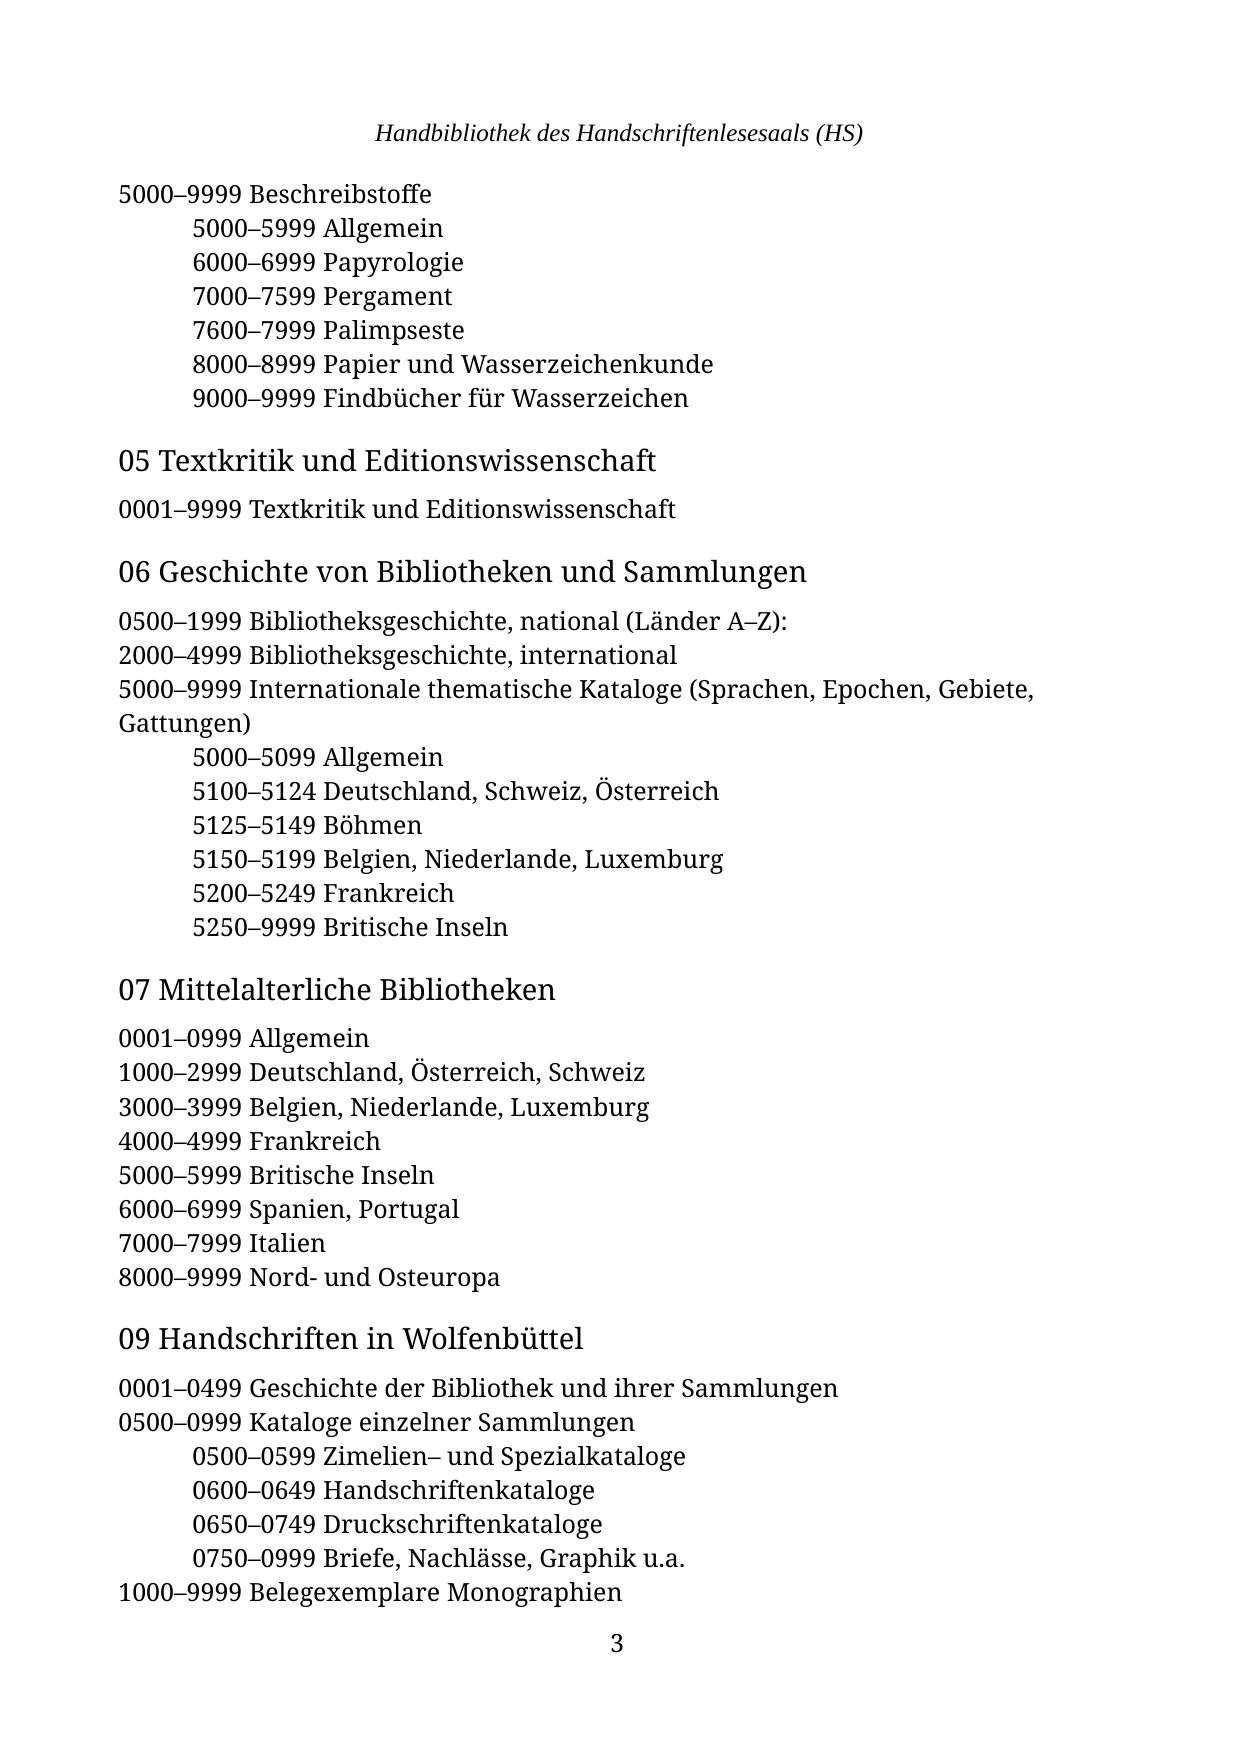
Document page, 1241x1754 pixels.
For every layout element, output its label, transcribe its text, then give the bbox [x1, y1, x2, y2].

text 8000–8999 Papier und Wasserzeichenkunde [118, 347, 1122, 381]
text 0500–0999 Kataloge einzelner Sammlungen [118, 1405, 1122, 1439]
text 6000–6999 Papyrologie [118, 244, 1122, 278]
text 5250–9999 Britische Inseln [118, 910, 1122, 944]
text 1000–2999 Deutschland, Österreich, Schweiz [118, 1055, 1122, 1089]
subtitle 07 Mittelalterliche Bibliotheken [118, 969, 1122, 1008]
text 0500–1999 Bibliotheksgeschichte, national (Länder A–Z): [118, 603, 1122, 637]
text 9000–9999 Findbücher für Wasserzeichen [118, 381, 1122, 415]
text 5000–9999 Beschreibstoffe [118, 176, 1122, 210]
text 8000–9999 Nord- und Osteuropa [118, 1259, 1122, 1293]
text 0600–0649 Handschriftenkataloge [118, 1473, 1122, 1507]
subtitle 09 Handschriften in Wolfenbüttel [118, 1318, 1122, 1358]
text 7000–7599 Pergament [118, 278, 1122, 313]
text 3000–3999 Belgien, Niederlande, Luxemburg [118, 1089, 1122, 1123]
text 7600–7999 Palimpseste [118, 313, 1122, 347]
text 1000–9999 Belegexemplare Monographien [118, 1575, 1122, 1609]
text 5100–5124 Deutschland, Schweiz, Österreich [118, 773, 1122, 808]
text 5000–5099 Allgemein [118, 739, 1122, 773]
subtitle 05 Textkritik und Editionswissenschaft [118, 440, 1122, 479]
text 5150–5199 Belgien, Niederlande, Luxemburg [118, 842, 1122, 876]
text 0650–0749 Druckschriftenkataloge [118, 1507, 1122, 1541]
subtitle 06 Geschichte von Bibliotheken und Sammlungen [118, 551, 1122, 591]
text 5000–9999 Internationale thematische Kataloge (Sprachen, Epochen, Gebiete, Gattungen) [118, 671, 1122, 739]
text 0001–0999 Allgemein [118, 1021, 1122, 1055]
text 7000–7999 Italien [118, 1225, 1122, 1259]
text 6000–6999 Spanien, Portugal [118, 1191, 1122, 1225]
text 5125–5149 Böhmen [118, 808, 1122, 842]
text 0750–0999 Briefe, Nachlässe, Graphik u.a. [118, 1541, 1122, 1575]
text 2000–4999 Bibliotheksgeschichte, international [118, 637, 1122, 671]
text 5000–5999 Britische Inseln [118, 1157, 1122, 1191]
text 0001–0499 Geschichte der Bibliothek und ihrer Sammlungen [118, 1371, 1122, 1405]
text 0001–9999 Textkritik und Editionswissenschaft [118, 492, 1122, 526]
text 5200–5249 Frankreich [118, 876, 1122, 910]
text 4000–4999 Frankreich [118, 1123, 1122, 1157]
text 0500–0599 Zimelien– und Spezialkataloge [118, 1439, 1122, 1473]
text 5000–5999 Allgemein [118, 210, 1122, 244]
